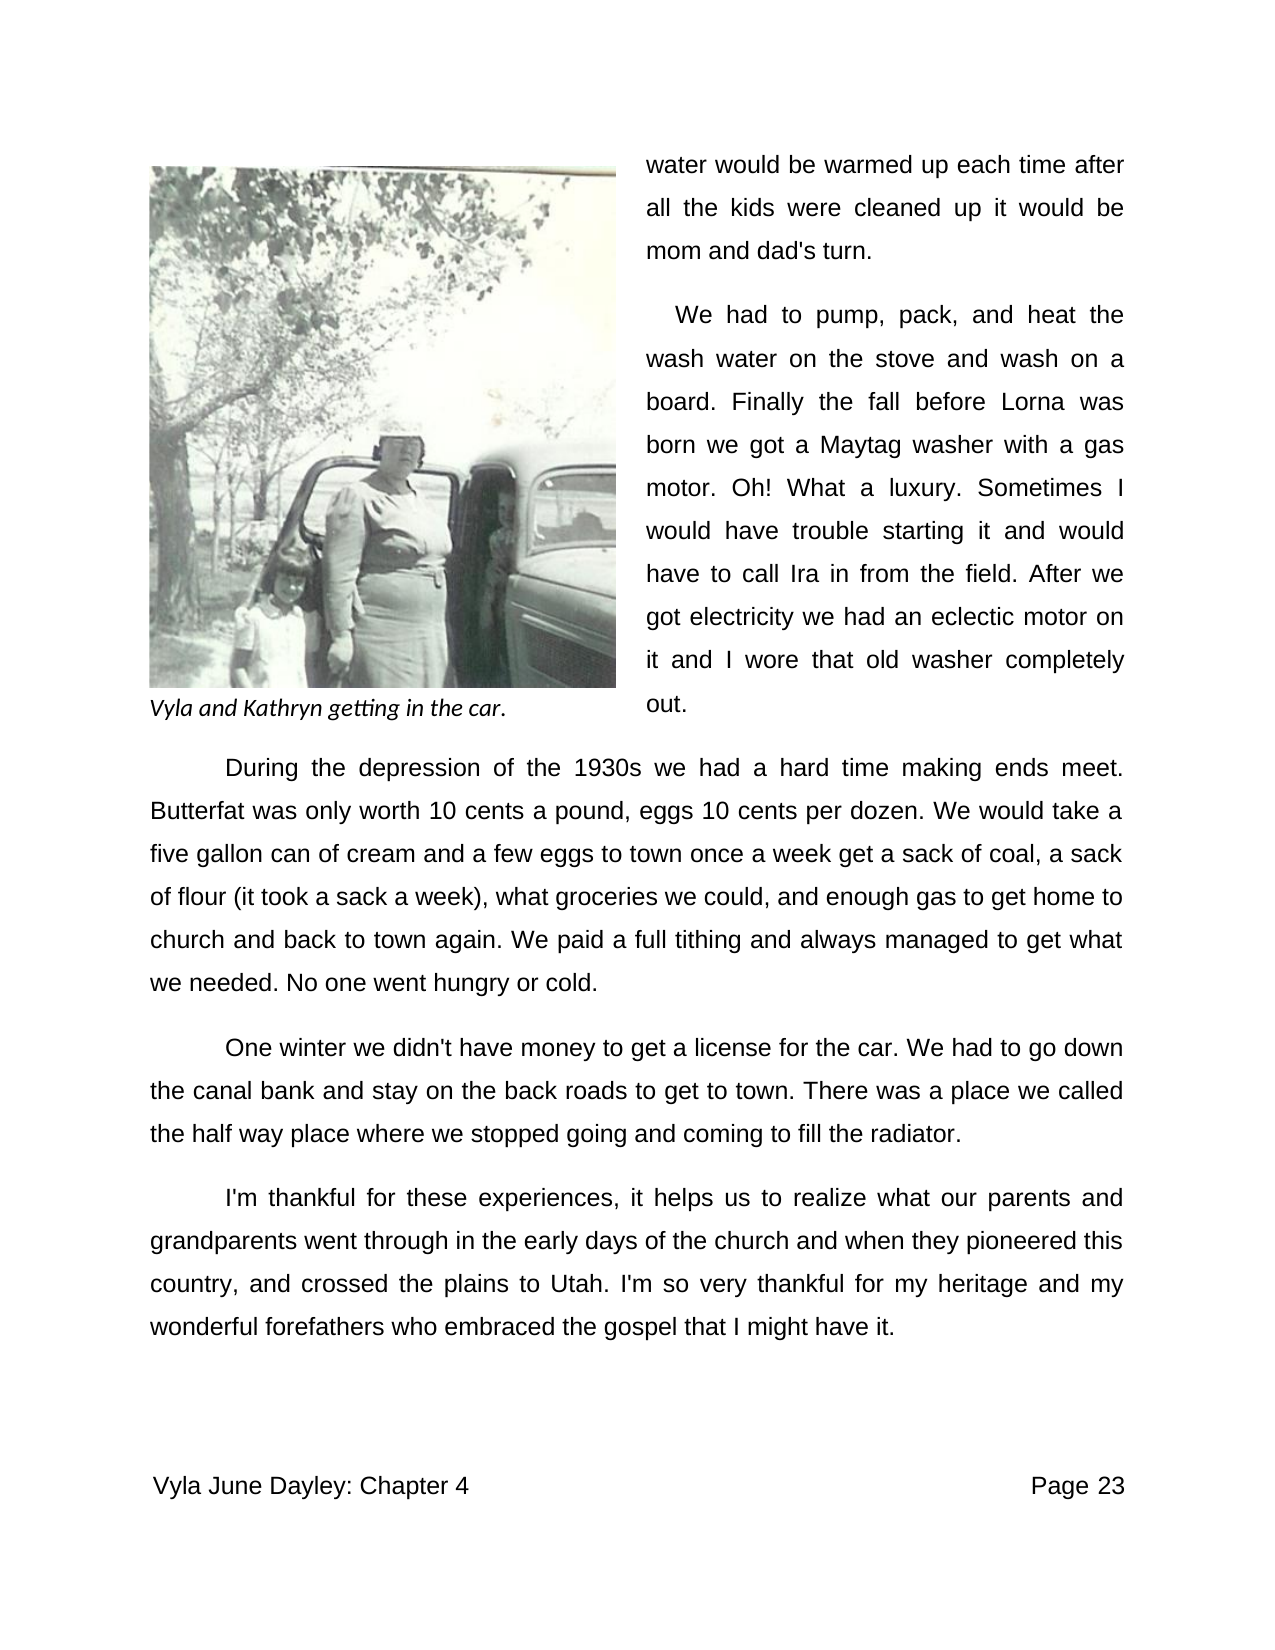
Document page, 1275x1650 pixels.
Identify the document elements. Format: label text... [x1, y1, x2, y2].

text We had to pump, pack, and heat the wash water on the stove and wash on a board. Finally the fall before Lorna was born we got a Maytag washer with a gas motor. Oh! What a luxury. Sometimes I would have trouble starting it and would have to call Ira in from the field. After we got electricity we had an eclectic motor on it and I wore that old washer completely out. [616, 300, 1125, 717]
text One winter we didn't have money to get a license for the car. We had to go down the canal bank and stay on the back roads to get to town. There was a place we called the half way place where we stopped going and coming to fill the radiator. [150, 1032, 1125, 1147]
text I'm thankful for these experiences, it helps us to realize what our parents and grandparents went through in the early days of the church and when they pioneered this country, and crossed the plains to Utah. I'm so very thankful for my heritage and my wonderful forefathers who embraced the gospel that I might have it. [150, 1183, 1125, 1341]
text During the depression of the 1930s we had a hard time making ends meet. Butterfat was only worth 10 cents a pound, eggs 10 cents per dozen. We would take a five gallon can of cream and a few eggs to town once a week get a sack of coal, a sack of flour (it took a sack a week), what groceries we could, and enough gas to get home to church and back to town again. We paid a full tithing and always managed to get what we needed. No one went hungry or cold. [150, 753, 1125, 997]
text water would be warmed up each time after all the kids were cleaned up it would be mom and dad's turn. [150, 150, 1125, 265]
picture [149, 166, 616, 688]
text Vyla and Kathryn getting in the car. [149, 688, 616, 722]
